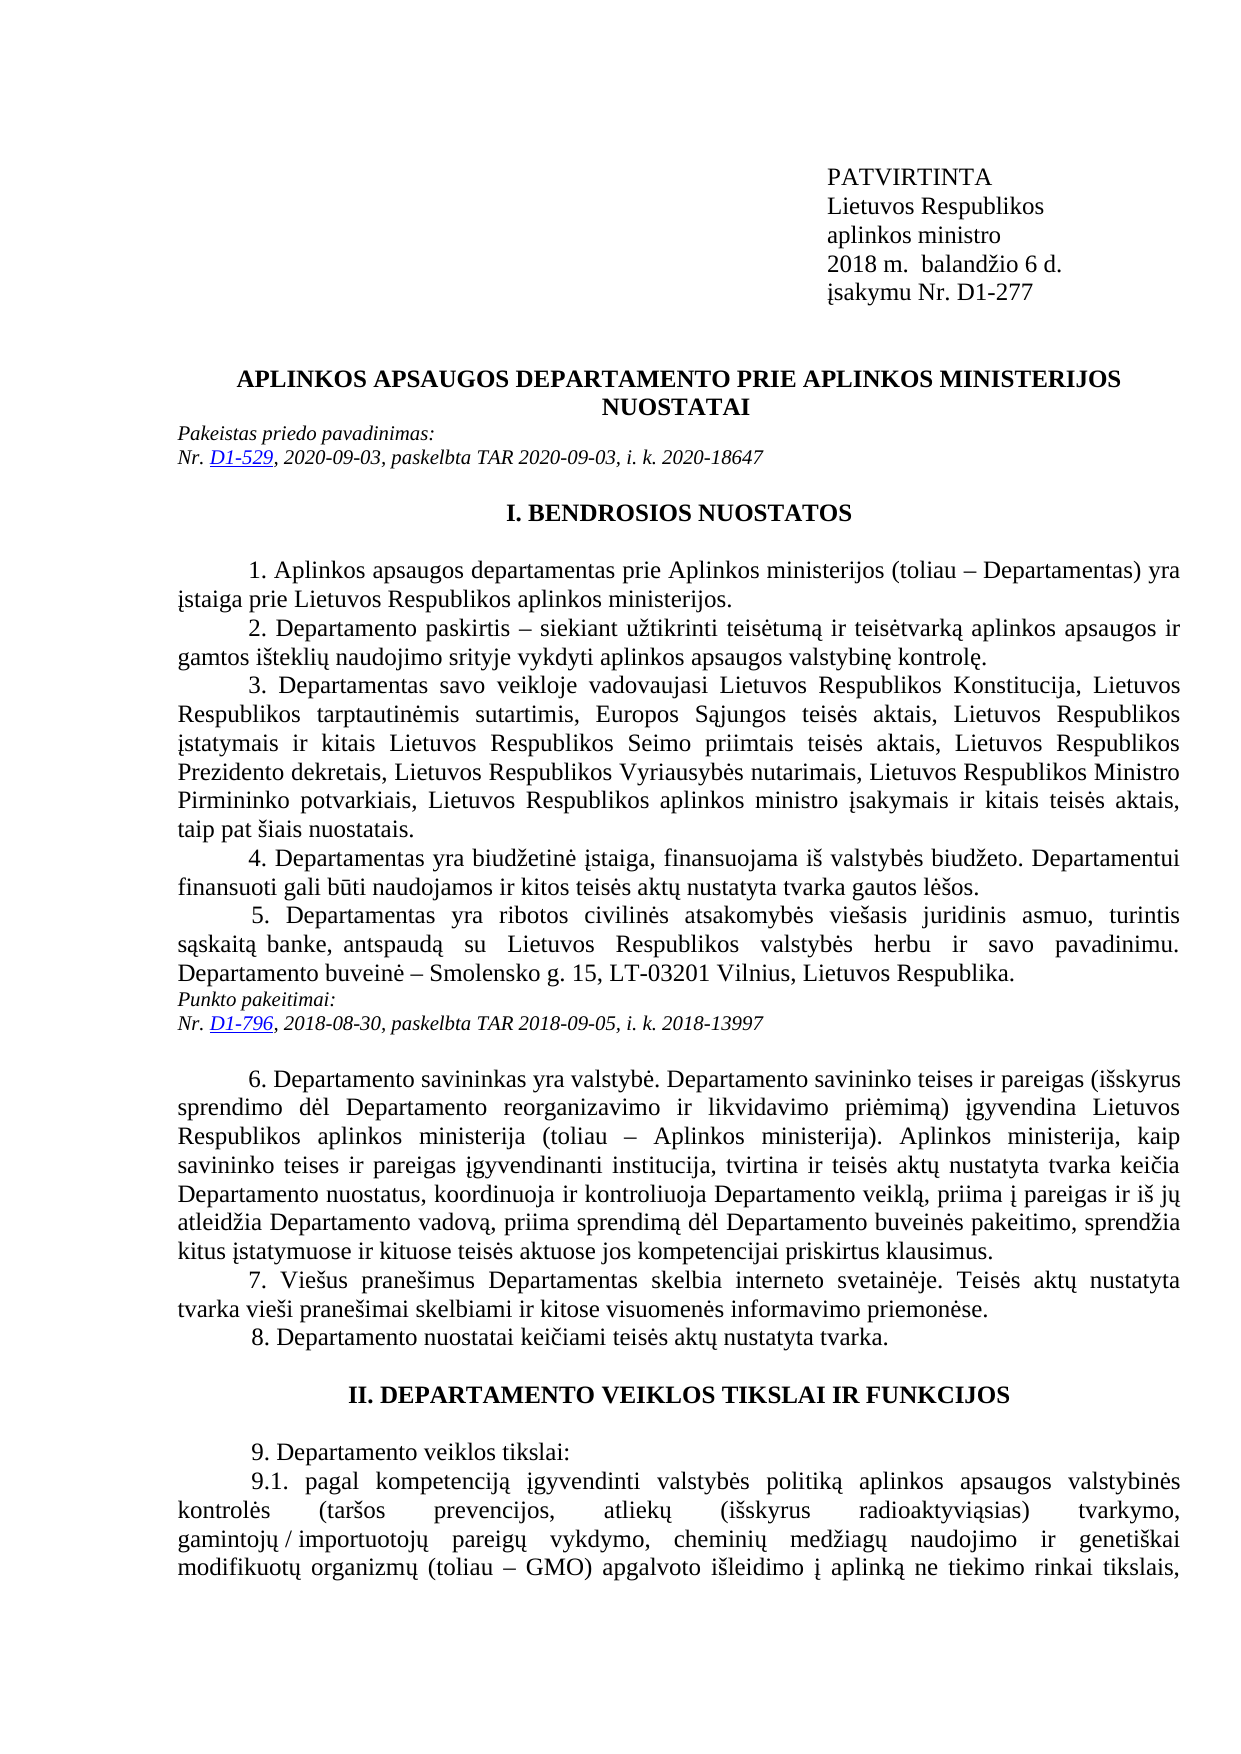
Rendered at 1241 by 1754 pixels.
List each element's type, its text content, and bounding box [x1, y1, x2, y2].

text 4. Departamentas yra biudžetinė įstaiga, finansuojama iš valstybės biudžeto. Departamentui finansuoti gali būti naudojamos ir kitos teisės aktų nustatyta tvarka gautos lėšos. [177, 843, 1181, 901]
text Pakeistas priedo pavadinimas: [177, 421, 1181, 445]
text 6. Departamento savininkas yra valstybė. Departamento savininko teises ir pareigas (išskyrus sprendimo dėl Departamento reorganizavimo ir likvidavimo priėmimą) įgyvendina Lietuvos Respublikos aplinkos ministerija (toliau – Aplinkos ministerija). Aplinkos ministerija, kaip savininko teises ir pareigas įgyvendinanti institucija, tvirtina ir teisės aktų nustatyta tvarka keičia Departamento nuostatus, koordinuoja ir kontroliuoja Departamento veiklą, priima į pareigas ir iš jų atleidžia Departamento vadovą, priima sprendimą dėl Departamento buveinės pakeitimo, sprendžia kitus įstatymuose ir kituose teisės aktuose jos kompetencijai priskirtus klausimus. [177, 1064, 1181, 1265]
text II. DEPARTAMENTO VEIKLOS TIKSLAI IR FUNKCIJOS [177, 1380, 1181, 1409]
text 2. Departamento paskirtis – siekiant užtikrinti teisėtumą ir teisėtvarką aplinkos apsaugos ir gamtos išteklių naudojimo srityje vykdyti aplinkos apsaugos valstybinę kontrolę. [177, 613, 1181, 671]
text 5. Departamentas yra ribotos civilinės atsakomybės viešasis juridinis asmuo, turintis sąskaitą banke, antspaudą su Lietuvos Respublikos valstybės herbu ir savo pavadinimu. Departamento buveinė – Smolensko g. 15, LT-03201 Vilnius, Lietuvos Respublika. [177, 901, 1181, 987]
text Lietuvos Respublikos [827, 191, 1181, 220]
text Nr. D1-529, 2020-09-03, paskelbta TAR 2020-09-03, i. k. 2020-18647 [177, 445, 1181, 469]
text 2018 m. balandžio 6 d. [827, 249, 1181, 277]
text Punkto pakeitimai: [177, 987, 1181, 1011]
text 9. Departamento veiklos tikslai: [177, 1437, 1181, 1466]
text I. BENDROSIOS NUOSTATOS [177, 498, 1181, 527]
text APLINKOS APSAUGOS DEPARTAMENTO PRIE APLINKOS MINISTERIJOS NUOSTATAI [177, 364, 1181, 421]
text įsakymu Nr. D1-277 [827, 277, 1181, 306]
text 3. Departamentas savo veikloje vadovaujasi Lietuvos Respublikos Konstitucija, Lietuvos Respublikos tarptautinėmis sutartimis, Europos Sąjungos teisės aktais, Lietuvos Respublikos įstatymais ir kitais Lietuvos Respublikos Seimo priimtais teisės aktais, Lietuvos Respublikos Prezidento dekretais, Lietuvos Respublikos Vyriausybės nutarimais, Lietuvos Respublikos Ministro Pirmininko potvarkiais, Lietuvos Respublikos aplinkos ministro įsakymais ir kitais teisės aktais, taip pat šiais nuostatais. [177, 671, 1181, 843]
text 8. Departamento nuostatai keičiami teisės aktų nustatyta tvarka. [177, 1322, 1181, 1351]
text 7. Viešus pranešimus Departamentas skelbia interneto svetainėje. Teisės aktų nustatyta tvarka vieši pranešimai skelbiami ir kitose visuomenės informavimo priemonėse. [177, 1265, 1181, 1322]
text aplinkos ministro [827, 220, 1181, 249]
text 9.1. pagal kompetenciją įgyvendinti valstybės politiką aplinkos apsaugos valstybinės kontrolės (taršos prevencijos, atliekų (išskyrus radioaktyviąsias) tvarkymo, gamintojų / importuotojų pareigų vykdymo, cheminių medžiagų naudojimo ir genetiškai modifikuotų organizmų (toliau – GMO) apgalvoto išleidimo į aplinką ne tiekimo rinkai tikslais, [177, 1466, 1181, 1581]
text Nr. D1-796, 2018-08-30, paskelbta TAR 2018-09-05, i. k. 2018-13997 [177, 1011, 1181, 1035]
text PATVIRTINTA [827, 162, 1181, 191]
text 1. Aplinkos apsaugos departamentas prie Aplinkos ministerijos (toliau – Departamentas) yra įstaiga prie Lietuvos Respublikos aplinkos ministerijos. [177, 556, 1181, 613]
